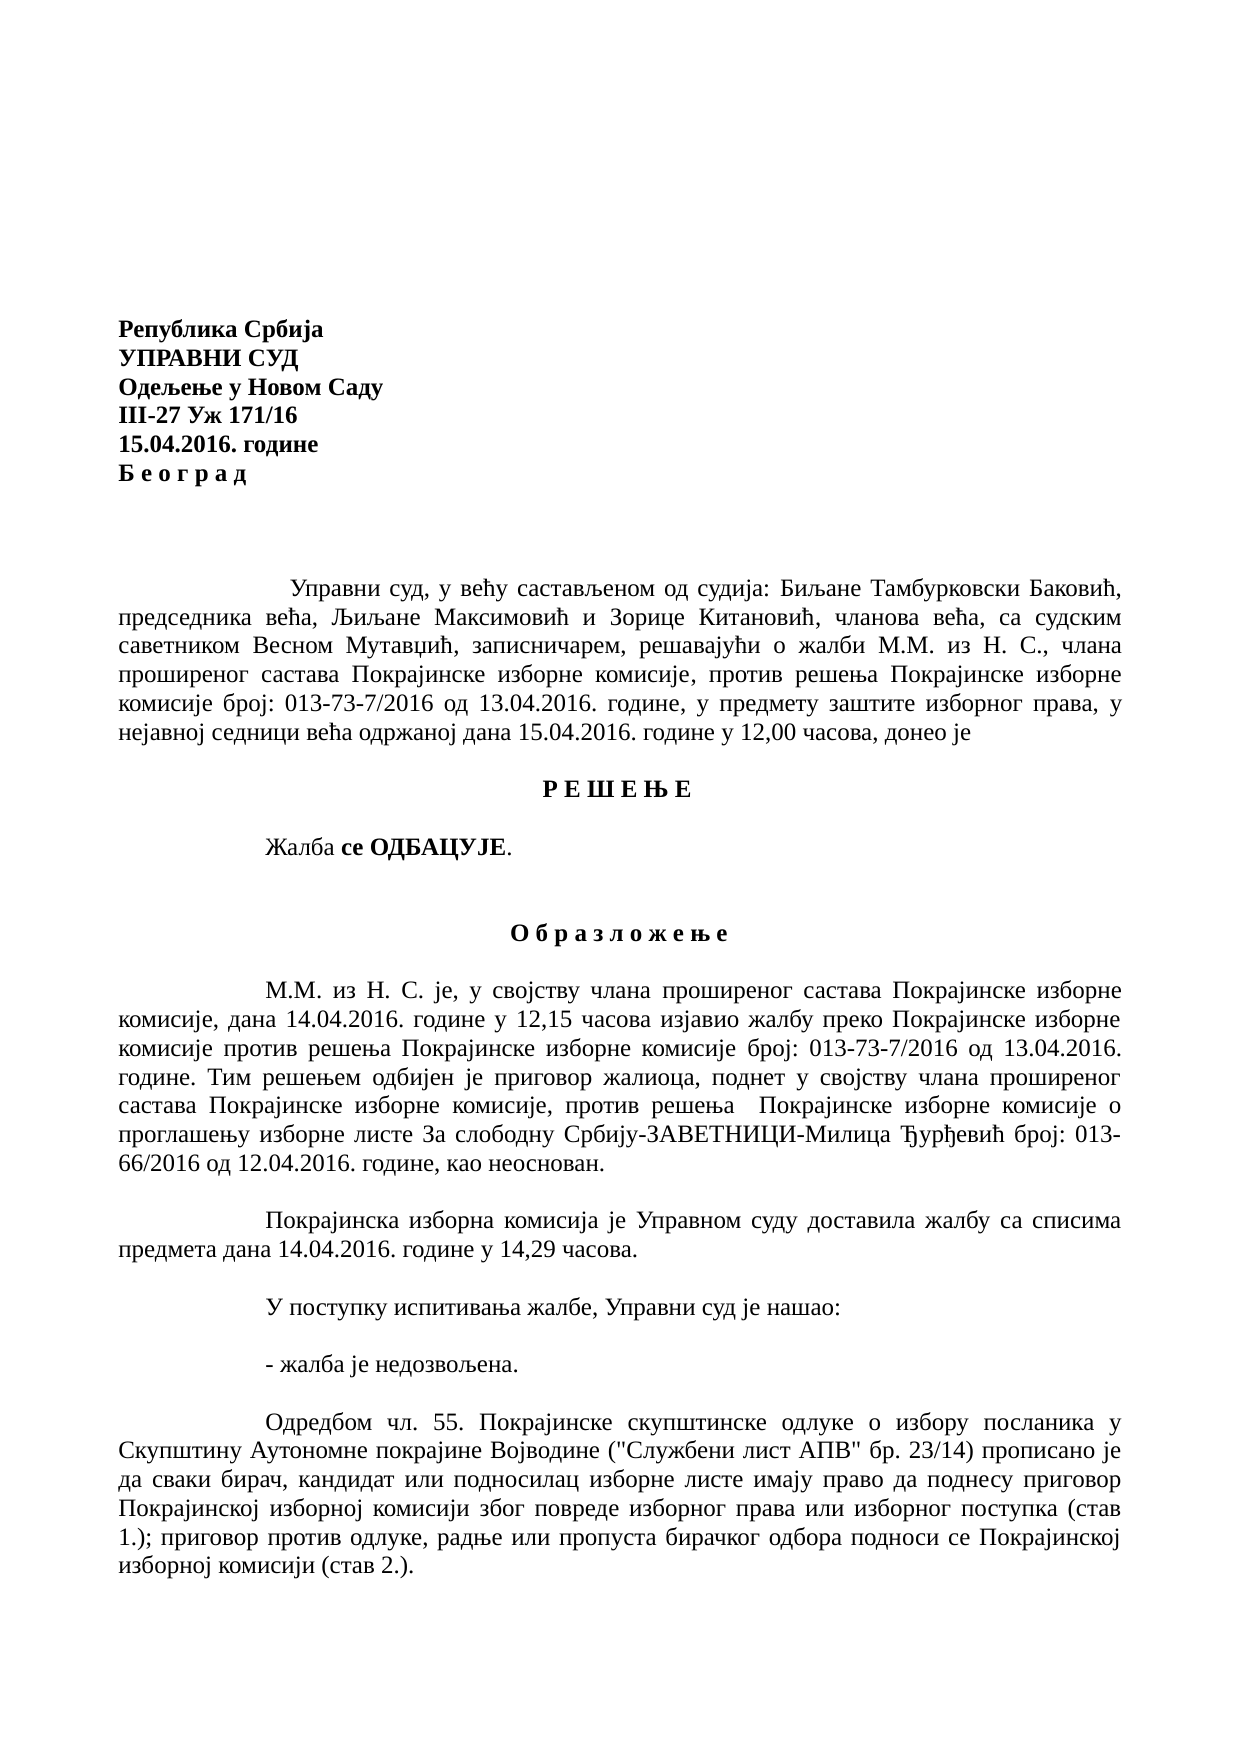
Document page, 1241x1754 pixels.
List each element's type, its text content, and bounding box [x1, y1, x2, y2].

text Покрајинска изборна комисија је Управном суду доставила жалбу са списима предмета дана 14.04.2016. године у 14,29 часова. [118, 1205, 1122, 1263]
text УПРАВНИ СУД [118, 343, 1122, 372]
text Управни суд, у већу састављеном од судија: Биљане Тамбурковски Баковић, председника већа, Љиљане Максимовић и Зорице Китановић, чланова већа, са судским саветником Весном Мутавџић, записничарем, решавајући о жалби М.М. из Н. С., члана проширеног састава Покрајинске изборне комисије, против решења Покрајинске изборне комисије број: 013-73-7/2016 од 13.04.2016. године, у предмету заштите изборног права, у нејавној седници већа одржаној дана 15.04.2016. године у 12,00 часова, донео је [118, 573, 1122, 745]
text - жалба је недозвољена. [118, 1349, 1122, 1378]
text Р Е Ш Е Њ Е [118, 774, 1122, 803]
text III-27 Уж 171/16 [118, 400, 1122, 429]
text Република Србија [118, 118, 1122, 343]
text Жалба се ОДБАЦУЈЕ. [118, 832, 1122, 860]
text 15.04.2016. године [118, 429, 1122, 458]
text О б р а з л о ж е њ е [118, 918, 1122, 947]
text Б е о г р а д [118, 458, 1122, 487]
text У поступку испитивања жалбе, Управни суд је нашао: [118, 1292, 1122, 1320]
text Одељење у Новом Саду [118, 372, 1122, 400]
text Одредбом чл. 55. Покрајинске скупштинске одлуке о избору посланика у Скупштину Аутономне покрајине Војводине ("Службени лист АПВ" бр. 23/14) прописано је да сваки бирач, кандидат или подносилац изборне листе имају право да поднесу приговор Покрајинској изборној комисији због повреде изборног права или изборног поступка (став 1.); приговор против одлуке, радње или пропуста бирачког одбора подноси се Покрајинској изборној комисији (став 2.). [118, 1407, 1122, 1579]
text М.М. из Н. С. је, у својству члана проширеног састава Покрајинске изборне комисије, дана 14.04.2016. године у 12,15 часова изјавио жалбу преко Покрајинске изборне комисије против решења Покрајинске изборне комисије број: 013-73-7/2016 од 13.04.2016. године. Тим решењем одбијен је приговор жалиоца, поднет у својству члана проширеног састава Покрајинске изборне комисије, против решења Покрајинске изборне комисије о проглашењу изборне листе За слободну Србију-ЗАВЕТНИЦИ-Милица Ђурђевић број: 013-66/2016 од 12.04.2016. године, као неоснован. [118, 975, 1122, 1177]
